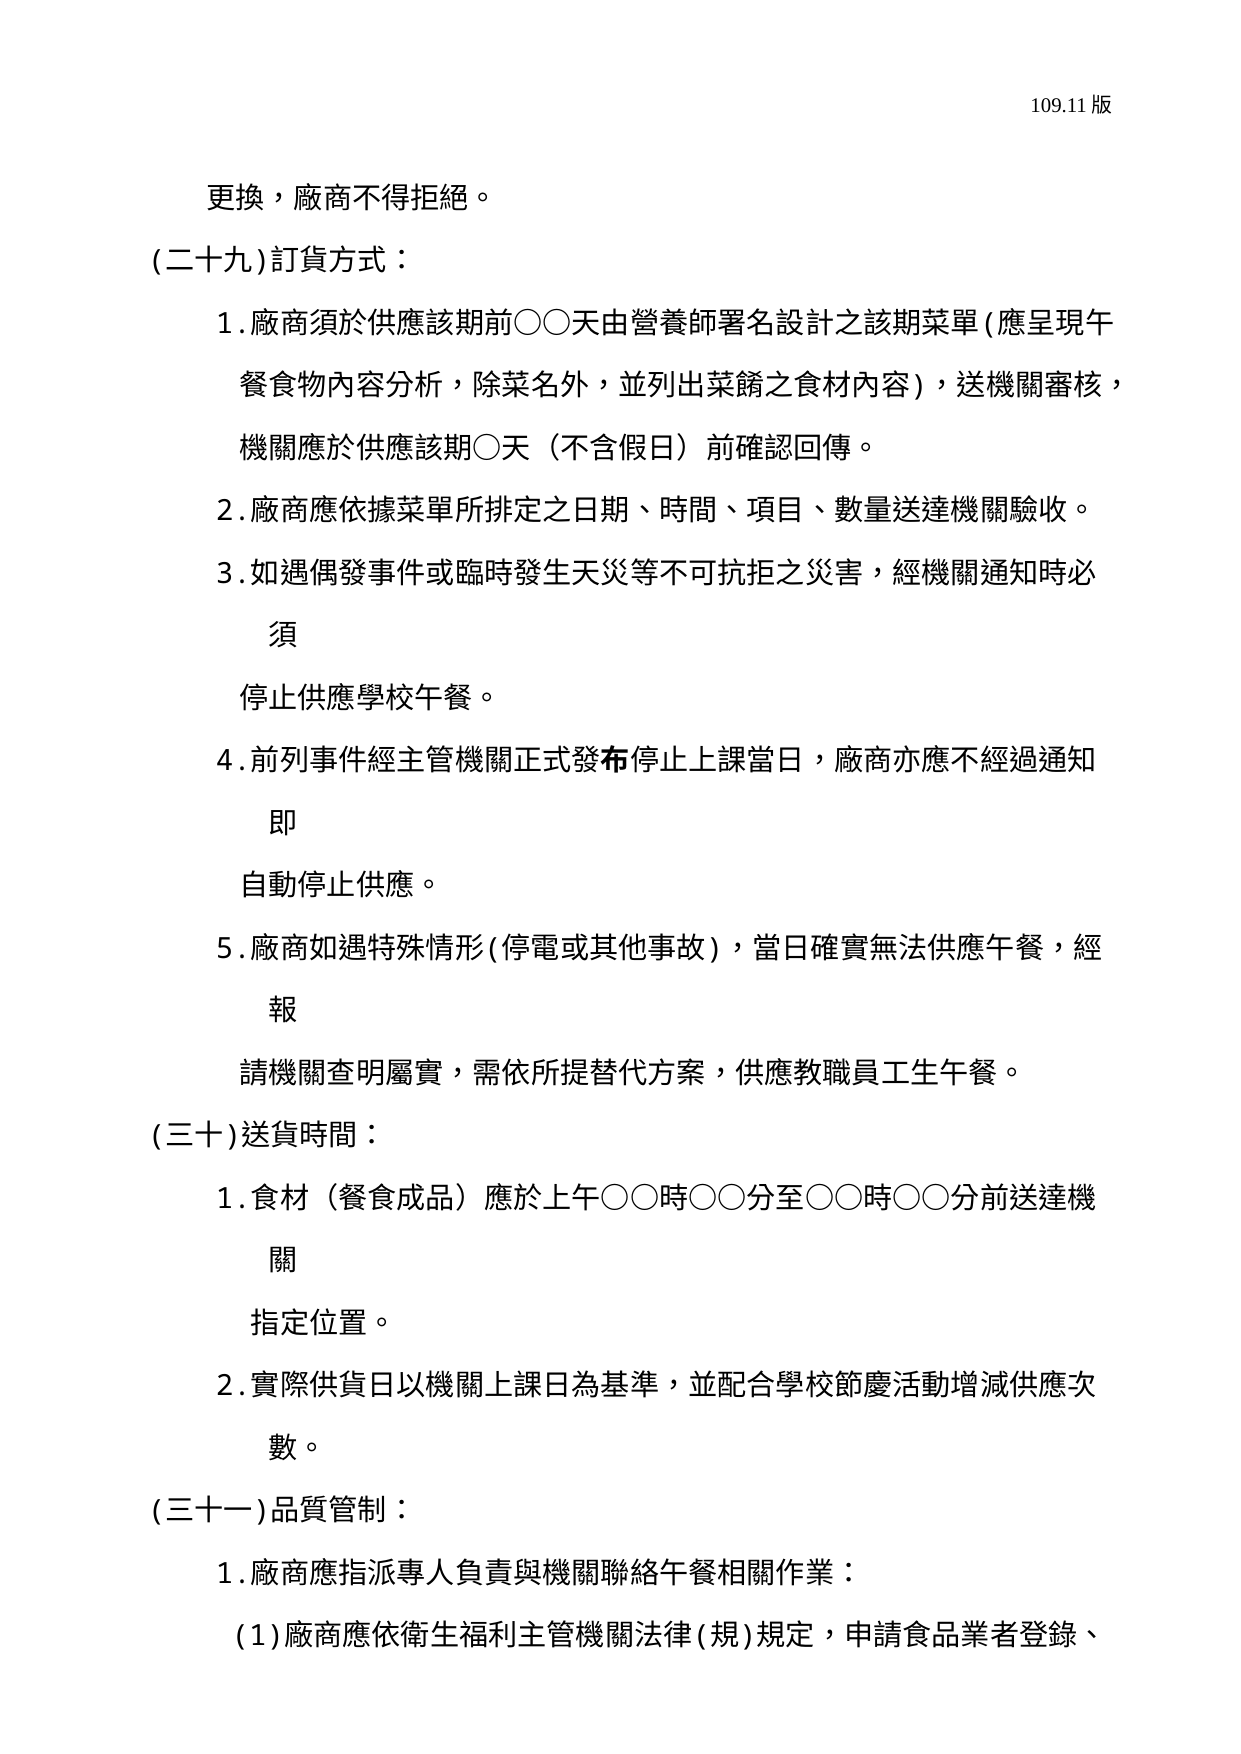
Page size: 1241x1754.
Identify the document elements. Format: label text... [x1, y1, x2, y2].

text (二十九)訂貨方式： [148, 216, 1122, 279]
text 2.實際供貨日以機關上課日為基準，並配合學校節慶活動增減供應次數。 [181, 1341, 1122, 1466]
text 3.如遇偶發事件或臨時發生天災等不可抗拒之災害，經機關通知時必須 [181, 529, 1122, 654]
text 機關應於供應該期○天（不含假日）前確認回傳。 [239, 404, 1122, 466]
text 停止供應學校午餐。 [239, 654, 1122, 716]
text 2.廠商應依據菜單所排定之日期、時間、項目、數量送達機關驗收。 [181, 466, 1122, 529]
text 5.廠商如遇特殊情形(停電或其他事故)，當日確實無法供應午餐，經報 [181, 904, 1122, 1029]
text 請機關查明屬實，需依所提替代方案，供應教職員工生午餐。 [239, 1029, 1122, 1091]
text 更換，廠商不得拒絕。 [206, 154, 1122, 216]
text 1.廠商須於供應該期前○○天由營養師署名設計之該期菜單(應呈現午 [181, 279, 1122, 341]
text (三十一)品質管制： [148, 1466, 1122, 1529]
text 指定位置。 [181, 1279, 1122, 1341]
text 4.前列事件經主管機關正式發布停止上課當日，廠商亦應不經過通知即 [181, 716, 1122, 841]
text 1.食材（餐食成品）應於上午○○時○○分至○○時○○分前送達機關 [181, 1154, 1122, 1279]
text (1)廠商應依衛生福利主管機關法律(規)規定，申請食品業者登錄、 [231, 1591, 1122, 1654]
text 1.廠商應指派專人負責與機關聯絡午餐相關作業： [181, 1529, 1122, 1591]
text 自動停止供應。 [239, 841, 1122, 904]
text 餐食物內容分析，除菜名外，並列出菜餚之食材內容)，送機關審核， [239, 341, 1122, 404]
text (三十)送貨時間： [148, 1091, 1122, 1154]
